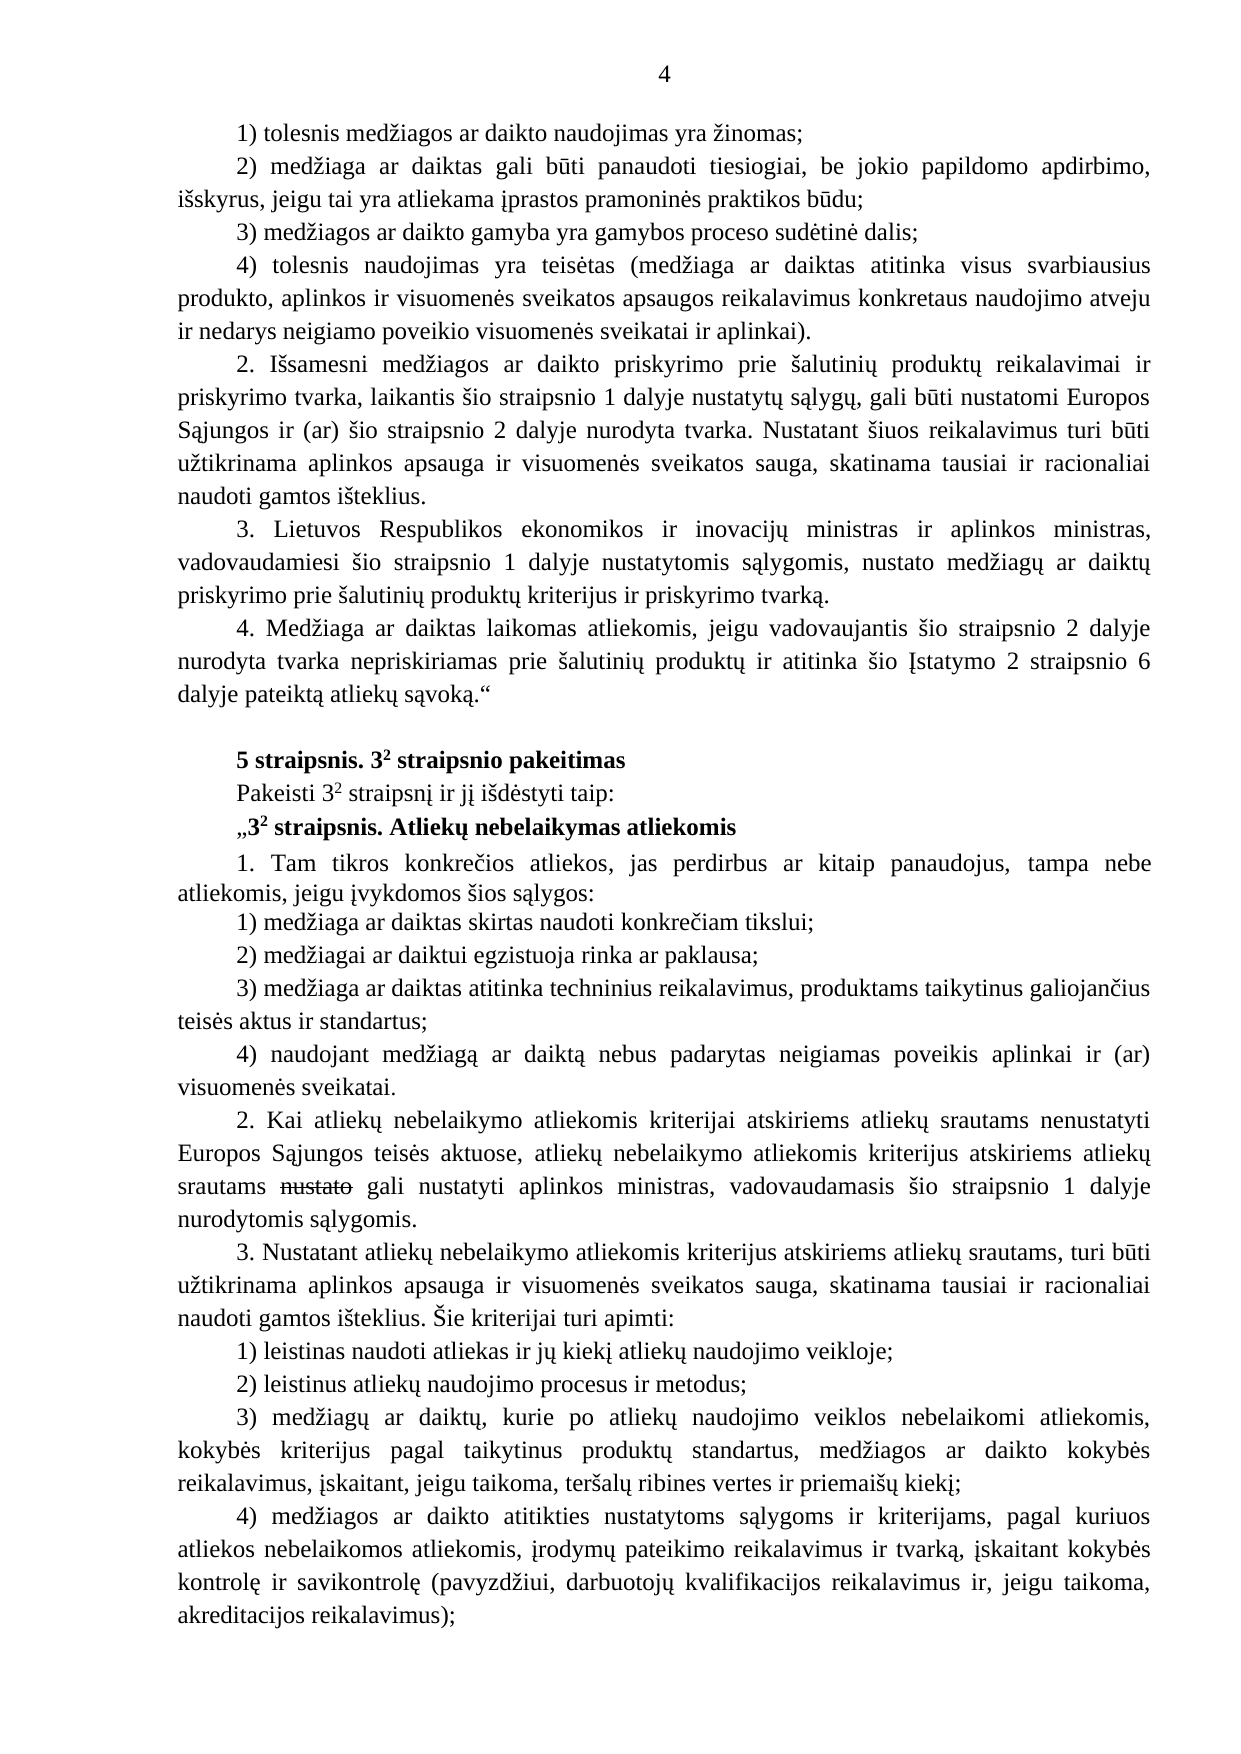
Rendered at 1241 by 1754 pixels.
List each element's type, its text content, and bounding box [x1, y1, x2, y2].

text 1. Tam tikros konkrečios atliekos, jas perdirbus ar kitaip panaudojus, tampa nebe atliekomis, jeigu įvykdomos šios sąlygos: [177, 844, 1151, 907]
text 4) tolesnis naudojimas yra teisėtas (medžiaga ar daiktas atitinka visus svarbiausius produkto, aplinkos ir visuomenės sveikatos apsaugos reikalavimus konkretaus naudojimo atveju ir nedarys neigiamo poveikio visuomenės sveikatai ir aplinkai). [177, 250, 1151, 345]
text 3) medžiagos ar daikto gamyba yra gamybos proceso sudėtinė dalis; [177, 217, 1151, 246]
text 2) medžiaga ar daiktas gali būti panaudoti tiesiogiai, be jokio papildomo apdirbimo, išskyrus, jeigu tai yra atliekama įprastos pramoninės praktikos būdu; [177, 151, 1151, 213]
text 2) medžiagai ar daiktui egzistuoja rinka ar paklausa; [177, 940, 1151, 969]
text 4. Medžiaga ar daiktas laikomas atliekomis, jeigu vadovaujantis šio straipsnio 2 dalyje nurodyta tvarka nepriskiriamas prie šalutinių produktų ir atitinka šio Įstatymo 2 straipsnio 6 dalyje pateiktą atliekų sąvoką.“ [177, 613, 1151, 708]
text Pakeisti 32 straipsnį ir jį išdėstyti taip: [236, 778, 1151, 807]
text 2. Kai atliekų nebelaikymo atliekomis kriterijai atskiriems atliekų srautams nenustatyti Europos Sąjungos teisės aktuose, atliekų nebelaikymo atliekomis kriterijus atskiriems atliekų srautams nustato gali nustatyti aplinkos ministras, vadovaudamasis šio straipsnio 1 dalyje nurodytomis sąlygomis. [177, 1105, 1151, 1233]
text 4) naudojant medžiagą ar daiktą nebus padarytas neigiamas poveikis aplinkai ir (ar) visuomenės sveikatai. [177, 1039, 1151, 1101]
text 3. Lietuvos Respublikos ekonomikos ir inovacijų ministras ir aplinkos ministras, vadovaudamiesi šio straipsnio 1 dalyje nustatytomis sąlygomis, nustato medžiagų ar daiktų priskyrimo prie šalutinių produktų kriterijus ir priskyrimo tvarką. [177, 514, 1151, 609]
text 4) medžiagos ar daikto atitikties nustatytoms sąlygoms ir kriterijams, pagal kuriuos atliekos nebelaikomos atliekomis, įrodymų pateikimo reikalavimus ir tvarką, įskaitant kokybės kontrolę ir savikontrolę (pavyzdžiui, darbuotojų kvalifikacijos reikalavimus ir, jeigu taikoma, akreditacijos reikalavimus); [177, 1501, 1151, 1629]
text 1) leistinas naudoti atliekas ir jų kiekį atliekų naudojimo veikloje; [177, 1336, 1151, 1365]
text „32 straipsnis. Atliekų nebelaikymas atliekomis [236, 812, 1151, 840]
text 5 straipsnis. 32 straipsnio pakeitimas [177, 746, 1151, 774]
text 3) medžiaga ar daiktas atitinka techninius reikalavimus, produktams taikytinus galiojančius teisės aktus ir standartus; [177, 973, 1151, 1035]
text 1) tolesnis medžiagos ar daikto naudojimas yra žinomas; [177, 118, 1151, 147]
text 2) leistinus atliekų naudojimo procesus ir metodus; [177, 1369, 1151, 1398]
text 2. Išsamesni medžiagos ar daikto priskyrimo prie šalutinių produktų reikalavimai ir priskyrimo tvarka, laikantis šio straipsnio 1 dalyje nustatytų sąlygų, gali būti nustatomi Europos Sąjungos ir (ar) šio straipsnio 2 dalyje nurodyta tvarka. Nustatant šiuos reikalavimus turi būti užtikrinama aplinkos apsauga ir visuomenės sveikatos sauga, skatinama tausiai ir racionaliai naudoti gamtos išteklius. [177, 349, 1151, 510]
text 1) medžiaga ar daiktas skirtas naudoti konkrečiam tikslui; [177, 907, 1151, 936]
text 3) medžiagų ar daiktų, kurie po atliekų naudojimo veiklos nebelaikomi atliekomis, kokybės kriterijus pagal taikytinus produktų standartus, medžiagos ar daikto kokybės reikalavimus, įskaitant, jeigu taikoma, teršalų ribines vertes ir priemaišų kiekį; [177, 1402, 1151, 1497]
text 3. Nustatant atliekų nebelaikymo atliekomis kriterijus atskiriems atliekų srautams, turi būti užtikrinama aplinkos apsauga ir visuomenės sveikatos sauga, skatinama tausiai ir racionaliai naudoti gamtos išteklius. Šie kriterijai turi apimti: [177, 1237, 1151, 1332]
